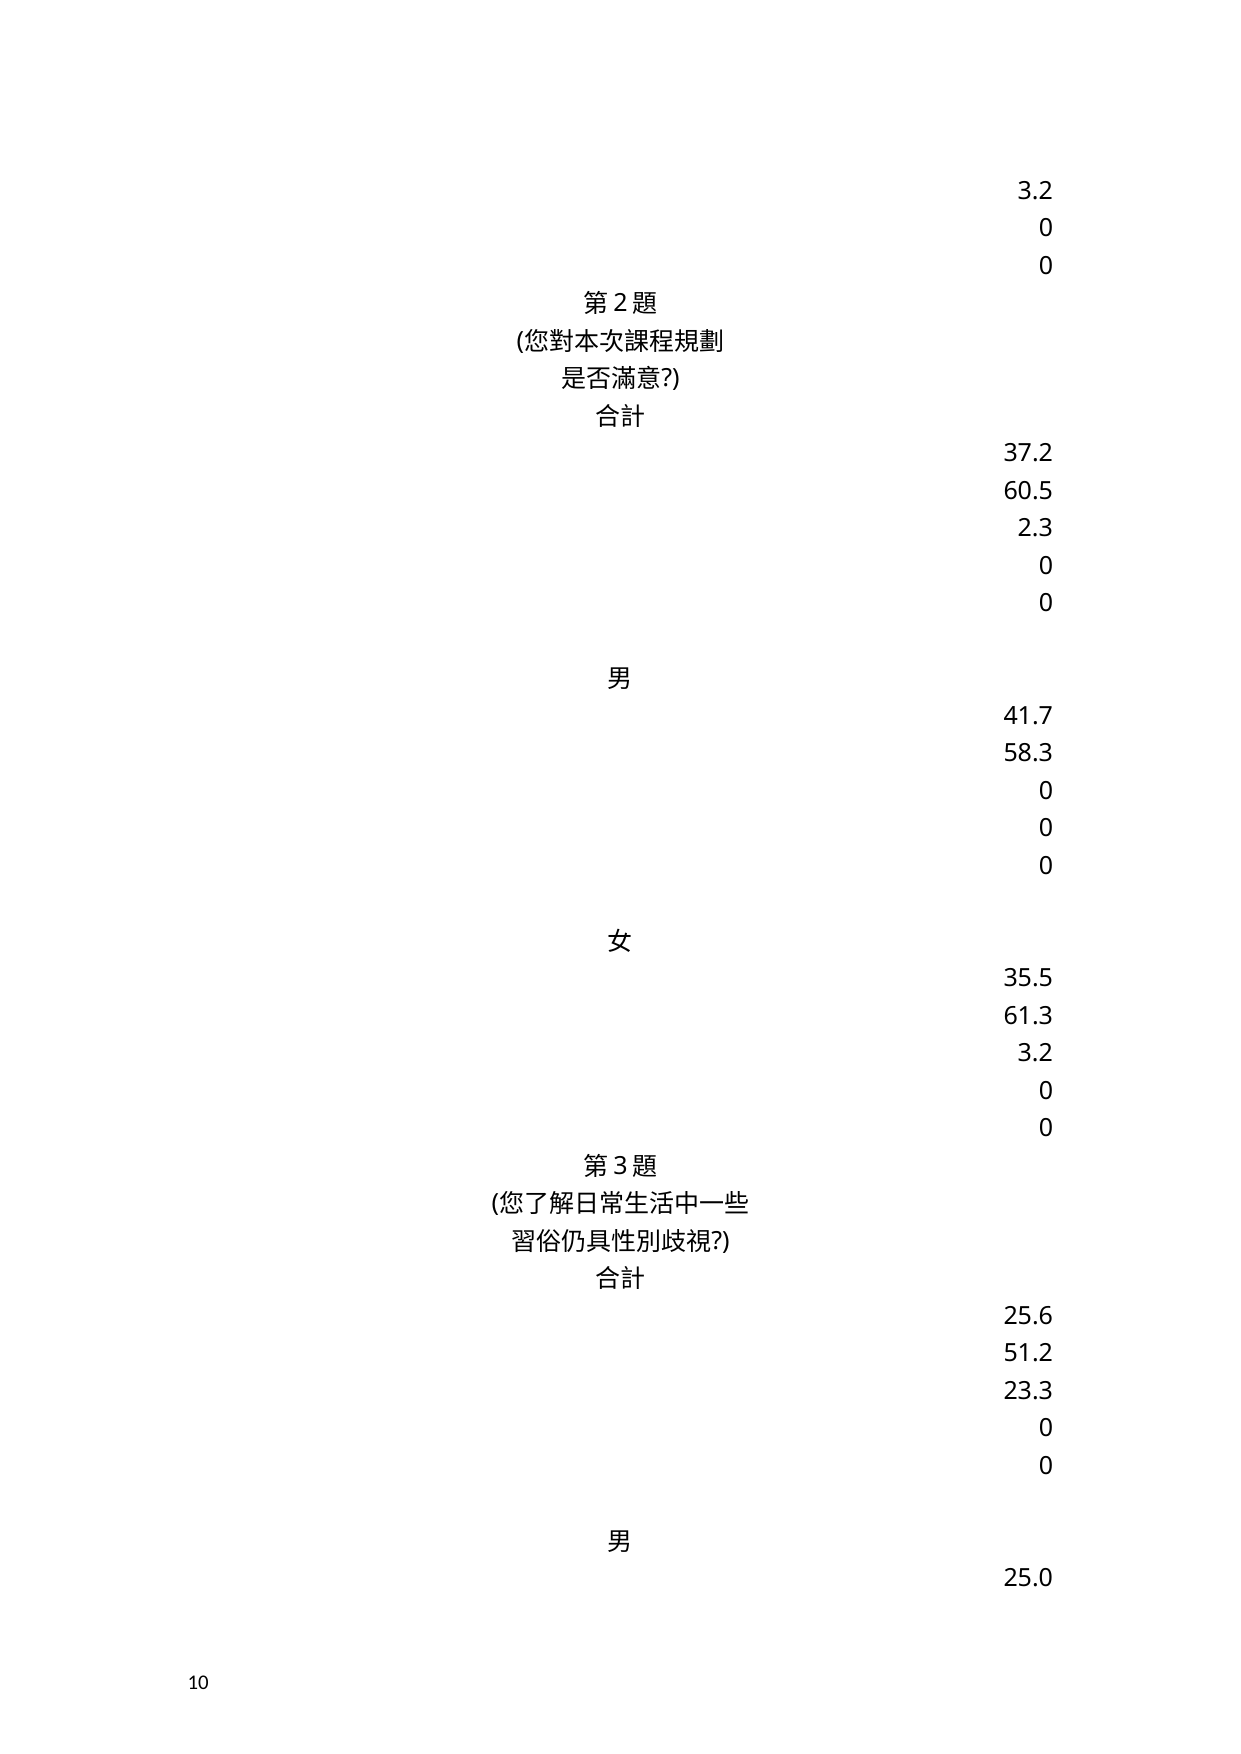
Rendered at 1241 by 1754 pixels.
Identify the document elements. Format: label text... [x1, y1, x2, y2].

text 0 [187, 1064, 1053, 1102]
text 第2題 [187, 277, 1053, 314]
text 第3題 [187, 1139, 1053, 1177]
text 3.2 [187, 1027, 1053, 1064]
text 0 [187, 764, 1053, 802]
text 41.7 [187, 689, 1053, 727]
text 23.3 [187, 1364, 1053, 1402]
text 女 [187, 914, 1053, 952]
text 2.3 [187, 502, 1053, 539]
text 男 [187, 1514, 1053, 1552]
text 合計 [187, 1252, 1053, 1289]
text 0 [187, 1102, 1053, 1139]
text 合計 [187, 389, 1053, 427]
text 25.0 [187, 1552, 1053, 1589]
text 61.3 [187, 989, 1053, 1027]
text 3.2 [187, 164, 1053, 202]
text 0 [187, 539, 1053, 577]
text 0 [187, 202, 1053, 239]
text (您對本次課程規劃 [187, 314, 1053, 352]
text 男 [187, 652, 1053, 689]
text (您了解日常生活中一些 [187, 1177, 1053, 1214]
text 0 [187, 577, 1053, 614]
text 0 [187, 1439, 1053, 1477]
text 0 [187, 839, 1053, 877]
text 51.2 [187, 1327, 1053, 1364]
text 25.6 [187, 1289, 1053, 1327]
text 0 [187, 1402, 1053, 1439]
text 習俗仍具性別歧視?) [187, 1214, 1053, 1252]
text 0 [187, 802, 1053, 839]
text 0 [187, 239, 1053, 277]
text 是否滿意?) [187, 352, 1053, 389]
text 35.5 [187, 952, 1053, 989]
text 37.2 [187, 427, 1053, 464]
text 60.5 [187, 464, 1053, 502]
text 58.3 [187, 727, 1053, 764]
